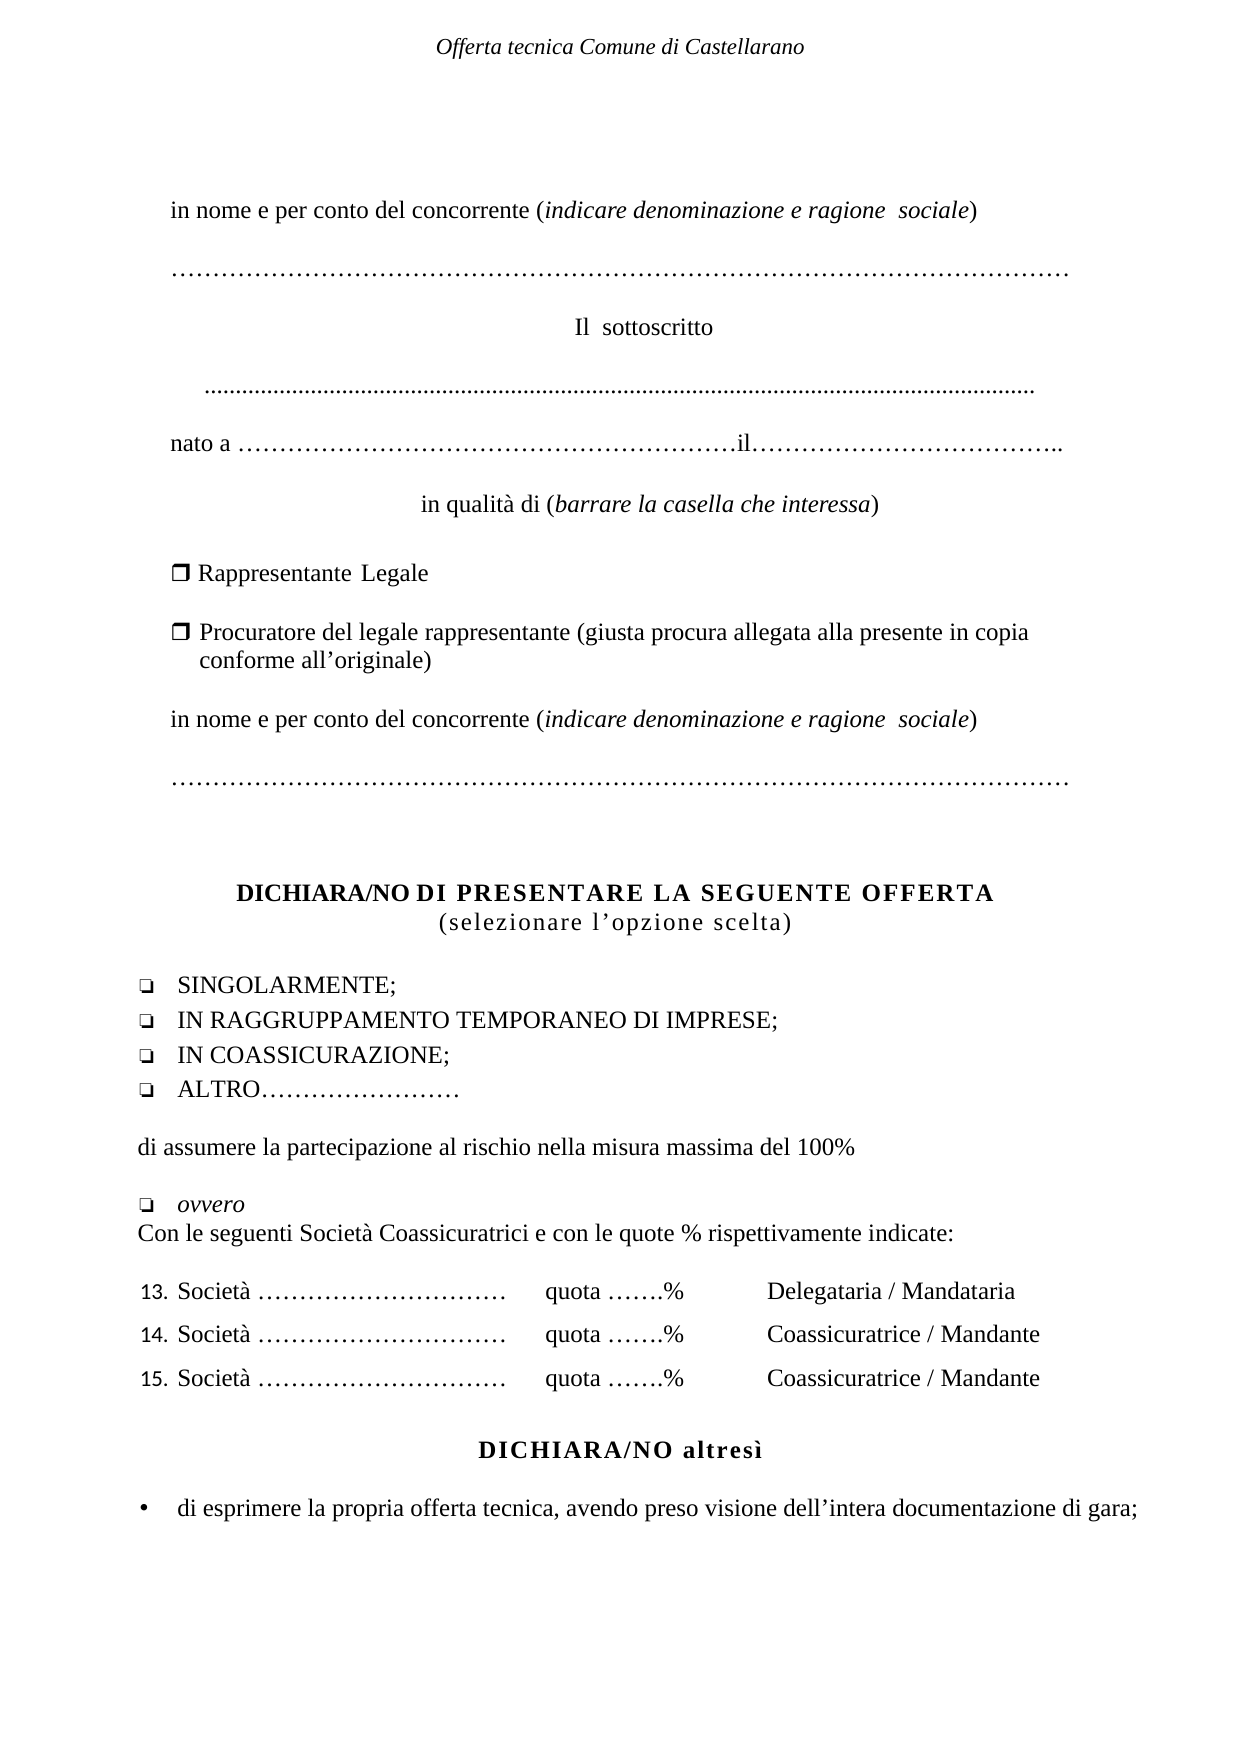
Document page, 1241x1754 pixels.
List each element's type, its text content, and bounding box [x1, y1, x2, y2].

text nato a ……………………………………………………il……………………………….. [170, 428, 1123, 457]
list Società ………………………… quota …….% Delegataria / Mandataria [139, 1276, 1168, 1305]
text (selezionare l’opzione scelta) [102, 907, 1128, 936]
list Società ………………………… quota …….% Coassicuratrice / Mandante [139, 1319, 1168, 1348]
text ……………………………………………………………………………………………… [170, 253, 1123, 282]
list di esprimere la propria offerta tecnica, avendo preso visione dell’intera documentazione di gara; [139, 1493, 1138, 1521]
text DICHIARA/NO altresì [102, 1435, 1138, 1464]
list di assumere la partecipazione al rischio nella misura massima del 100% [137, 1132, 1138, 1161]
list Rappresentante Legale [170, 558, 1138, 587]
text Con le seguenti Società Coassicuratrici e con le quote % rispettivamente indicate: [137, 1218, 1138, 1247]
text DICHIARA/NO DI PRESENTARE LA SEGUENTE OFFERTA [102, 878, 1128, 907]
list IN RAGGRUPPAMENTO TEMPORANEO DI IMPRESE; [139, 1005, 1138, 1034]
list SINGOLARMENTE; [139, 970, 1138, 999]
text in nome e per conto del concorrente (indicare denominazione e ragione sociale) [170, 704, 1123, 733]
text ……………………………………………………………………………………………… [170, 762, 1123, 791]
list Procuratore del legale rappresentante (giusta procura allegata alla presente in copia conforme all’originale) [170, 617, 1121, 674]
text  Il sottoscritto [102, 312, 1128, 341]
text in qualità di (barrare la casella che interessa) [170, 489, 1123, 518]
list IN COASSICURAZIONE; [139, 1040, 1138, 1068]
text in nome e per conto del concorrente (indicare denominazione e ragione sociale) [170, 195, 1123, 224]
text ..................................................................................................................................... [102, 370, 1128, 398]
list Società ………………………… quota …….% Coassicuratrice / Mandante [139, 1363, 1168, 1392]
list ovvero [139, 1189, 1138, 1218]
list ALTRO…………………… [139, 1074, 1138, 1103]
